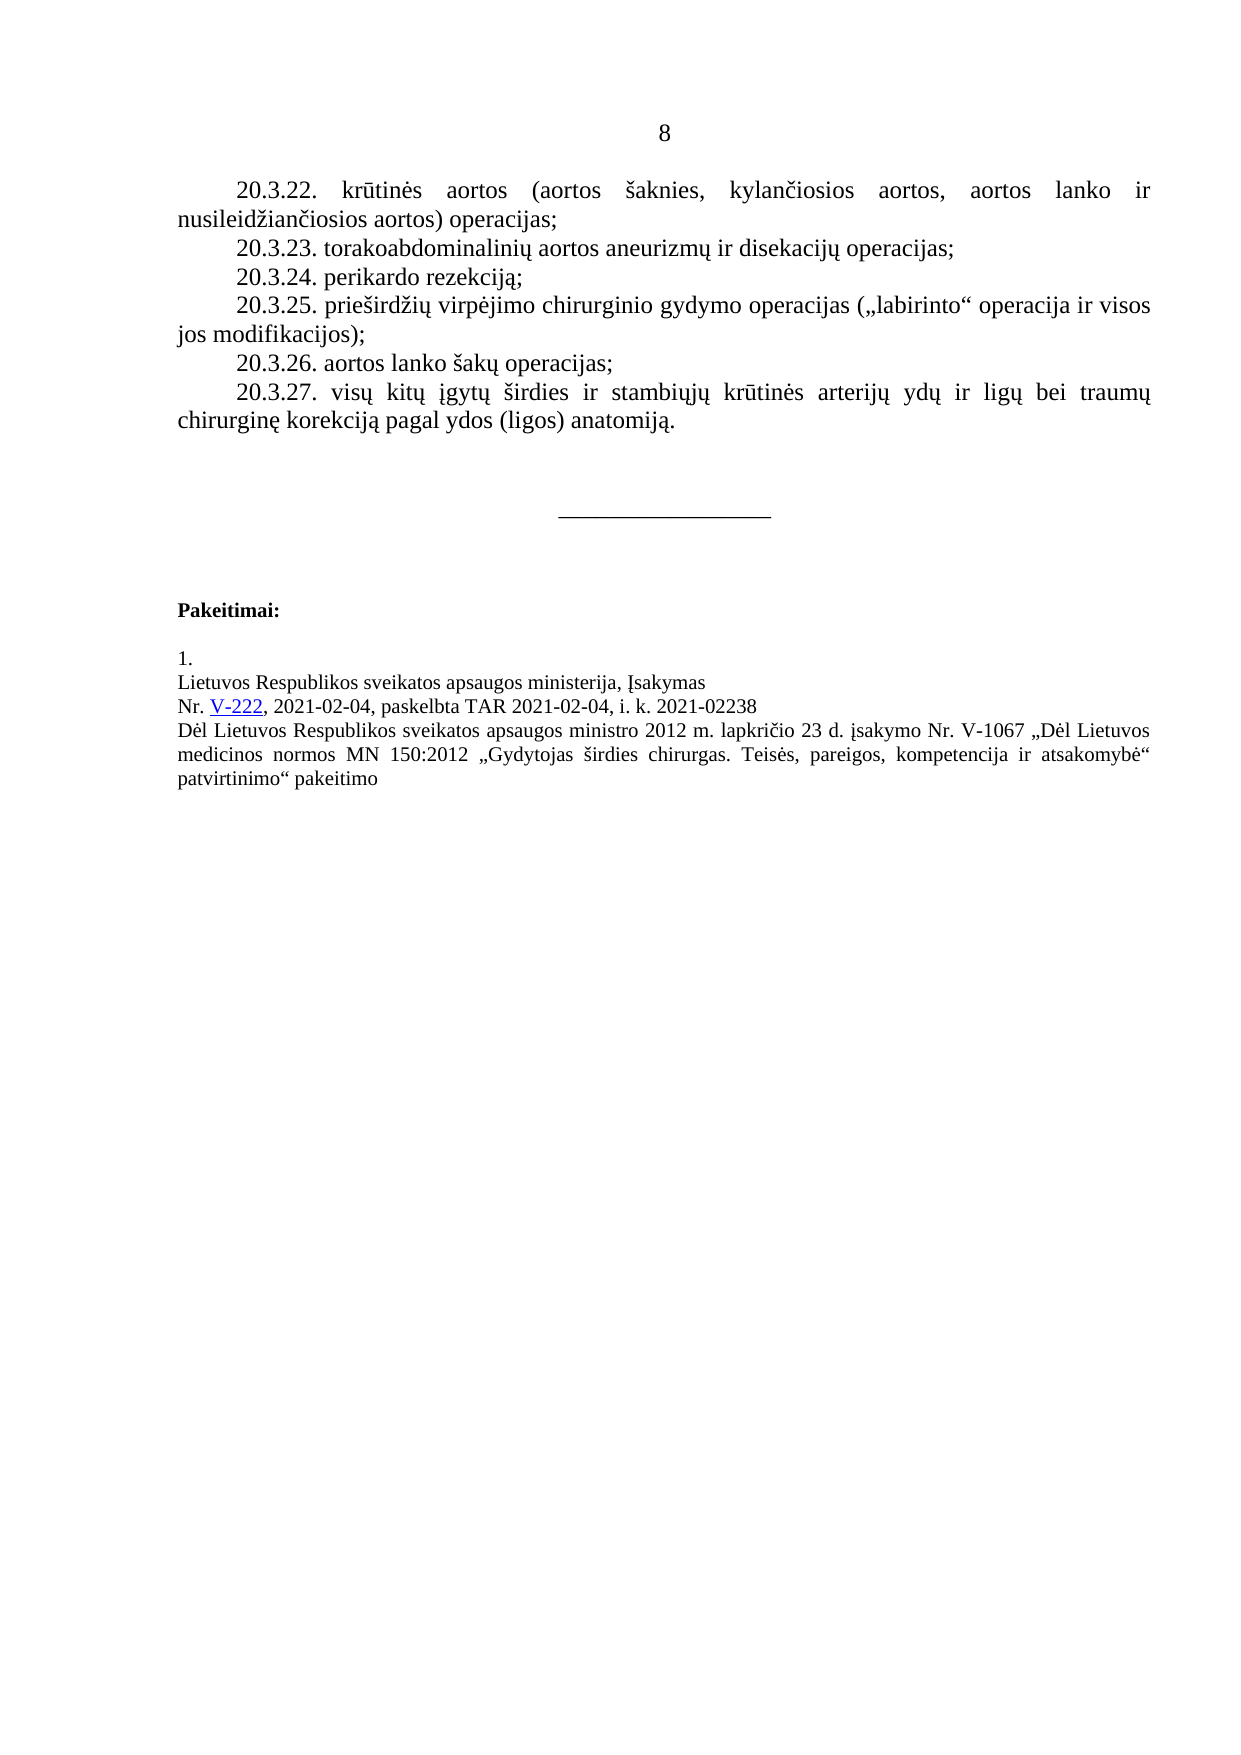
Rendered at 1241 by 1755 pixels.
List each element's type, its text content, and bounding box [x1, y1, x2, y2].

text 1. [177, 646, 1152, 670]
text 20.3.26. aortos lanko šakų operacijas; [177, 348, 1152, 377]
text 20.3.25. prieširdžių virpėjimo chirurginio gydymo operacijas („labirinto“ operacija ir visos jos modifikacijos); [177, 291, 1152, 348]
text 20.3.22. krūtinės aortos (aortos šaknies, kylančiosios aortos, aortos lanko ir nusileidžiančiosios aortos) operacijas; [177, 176, 1152, 233]
text Pakeitimai: [177, 597, 1152, 622]
text 20.3.27. visų kitų įgytų širdies ir stambiųjų krūtinės arterijų ydų ir ligų bei traumų chirurginę korekciją pagal ydos (ligos) anatomiją. [177, 377, 1152, 434]
text Dėl Lietuvos Respublikos sveikatos apsaugos ministro 2012 m. lapkričio 23 d. įsakymo Nr. V-1067 „Dėl Lietuvos medicinos normos MN 150:2012 „Gydytojas širdies chirurgas. Teisės, pareigos, kompetencija ir atsakomybė“ patvirtinimo“ pakeitimo [177, 718, 1152, 790]
text _________________ [177, 492, 1152, 521]
text 20.3.23. torakoabdominalinių aortos aneurizmų ir disekacijų operacijas; [177, 233, 1152, 262]
text 20.3.24. perikardo rezekciją; [177, 262, 1152, 291]
text Lietuvos Respublikos sveikatos apsaugos ministerija, Įsakymas [177, 670, 1152, 694]
text Nr. V-222, 2021-02-04, paskelbta TAR 2021-02-04, i. k. 2021-02238 [177, 694, 1152, 718]
